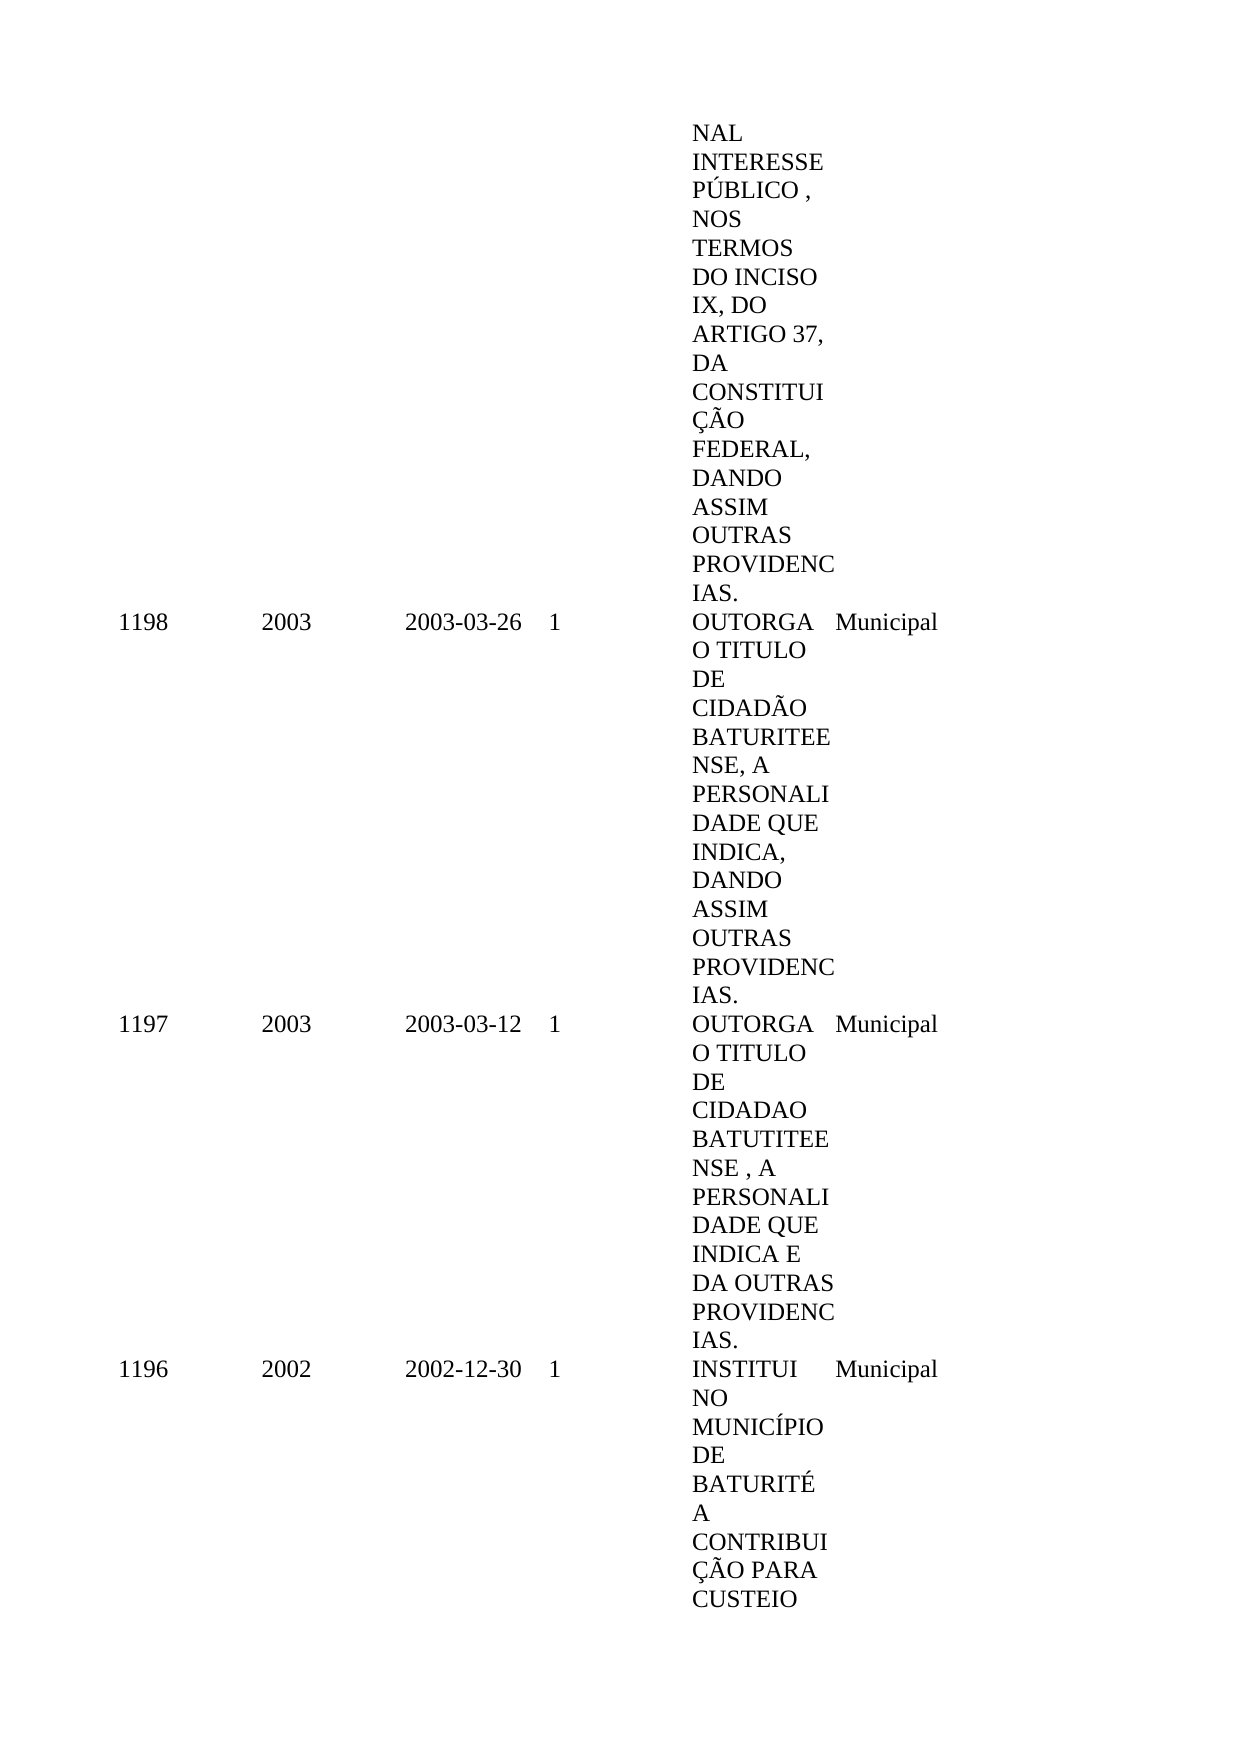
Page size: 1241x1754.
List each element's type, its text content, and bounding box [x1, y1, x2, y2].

table_cell INSTITUI NO MUNICÍPIO DE BATURITÉ A CONTRIBUIÇÃO PARA CUSTEIO [692, 1354, 835, 1613]
table_cell Municipal [835, 1009, 979, 1354]
table_cell 2003-03-12 [405, 1009, 548, 1354]
table_cell [548, 118, 692, 607]
table_cell 1197 [118, 1009, 261, 1354]
table_cell NAL INTERESSE PÚBLICO , NOS TERMOS DO INCISO IX, DO ARTIGO 37, DA CONSTITUIÇÃO FEDERAL, DANDO ASSIM OUTRAS PROVIDENCIAS. [692, 118, 835, 607]
table_cell 1196 [118, 1354, 261, 1613]
table_cell 2003-03-26 [405, 607, 548, 1009]
table_cell [261, 118, 405, 607]
table_cell [979, 1354, 1122, 1613]
table_cell OUTORGA O TITULO DE CIDADAO BATUTITEENSE , A PERSONALIDADE QUE INDICA E DA OUTRAS PROVIDENCIAS. [692, 1009, 835, 1354]
table_cell Municipal [835, 1354, 979, 1613]
table_cell [979, 607, 1122, 1009]
table_cell OUTORGA O TITULO DE CIDADÃO BATURITEENSE, A PERSONALIDADE QUE INDICA, DANDO ASSIM OUTRAS PROVIDENCIAS. [692, 607, 835, 1009]
table_cell 2003 [261, 607, 405, 1009]
table_cell 2002-12-30 [405, 1354, 548, 1613]
table_cell Municipal [835, 607, 979, 1009]
table_cell [835, 118, 979, 607]
table_cell [118, 118, 261, 607]
table_cell 1 [548, 607, 692, 1009]
table_cell 2003 [261, 1009, 405, 1354]
table_cell 1 [548, 1009, 692, 1354]
table_cell [979, 1009, 1122, 1354]
table_cell [979, 118, 1122, 607]
table_cell 1 [548, 1354, 692, 1613]
table_cell 1198 [118, 607, 261, 1009]
table_cell 2002 [261, 1354, 405, 1613]
table_cell [405, 118, 548, 607]
